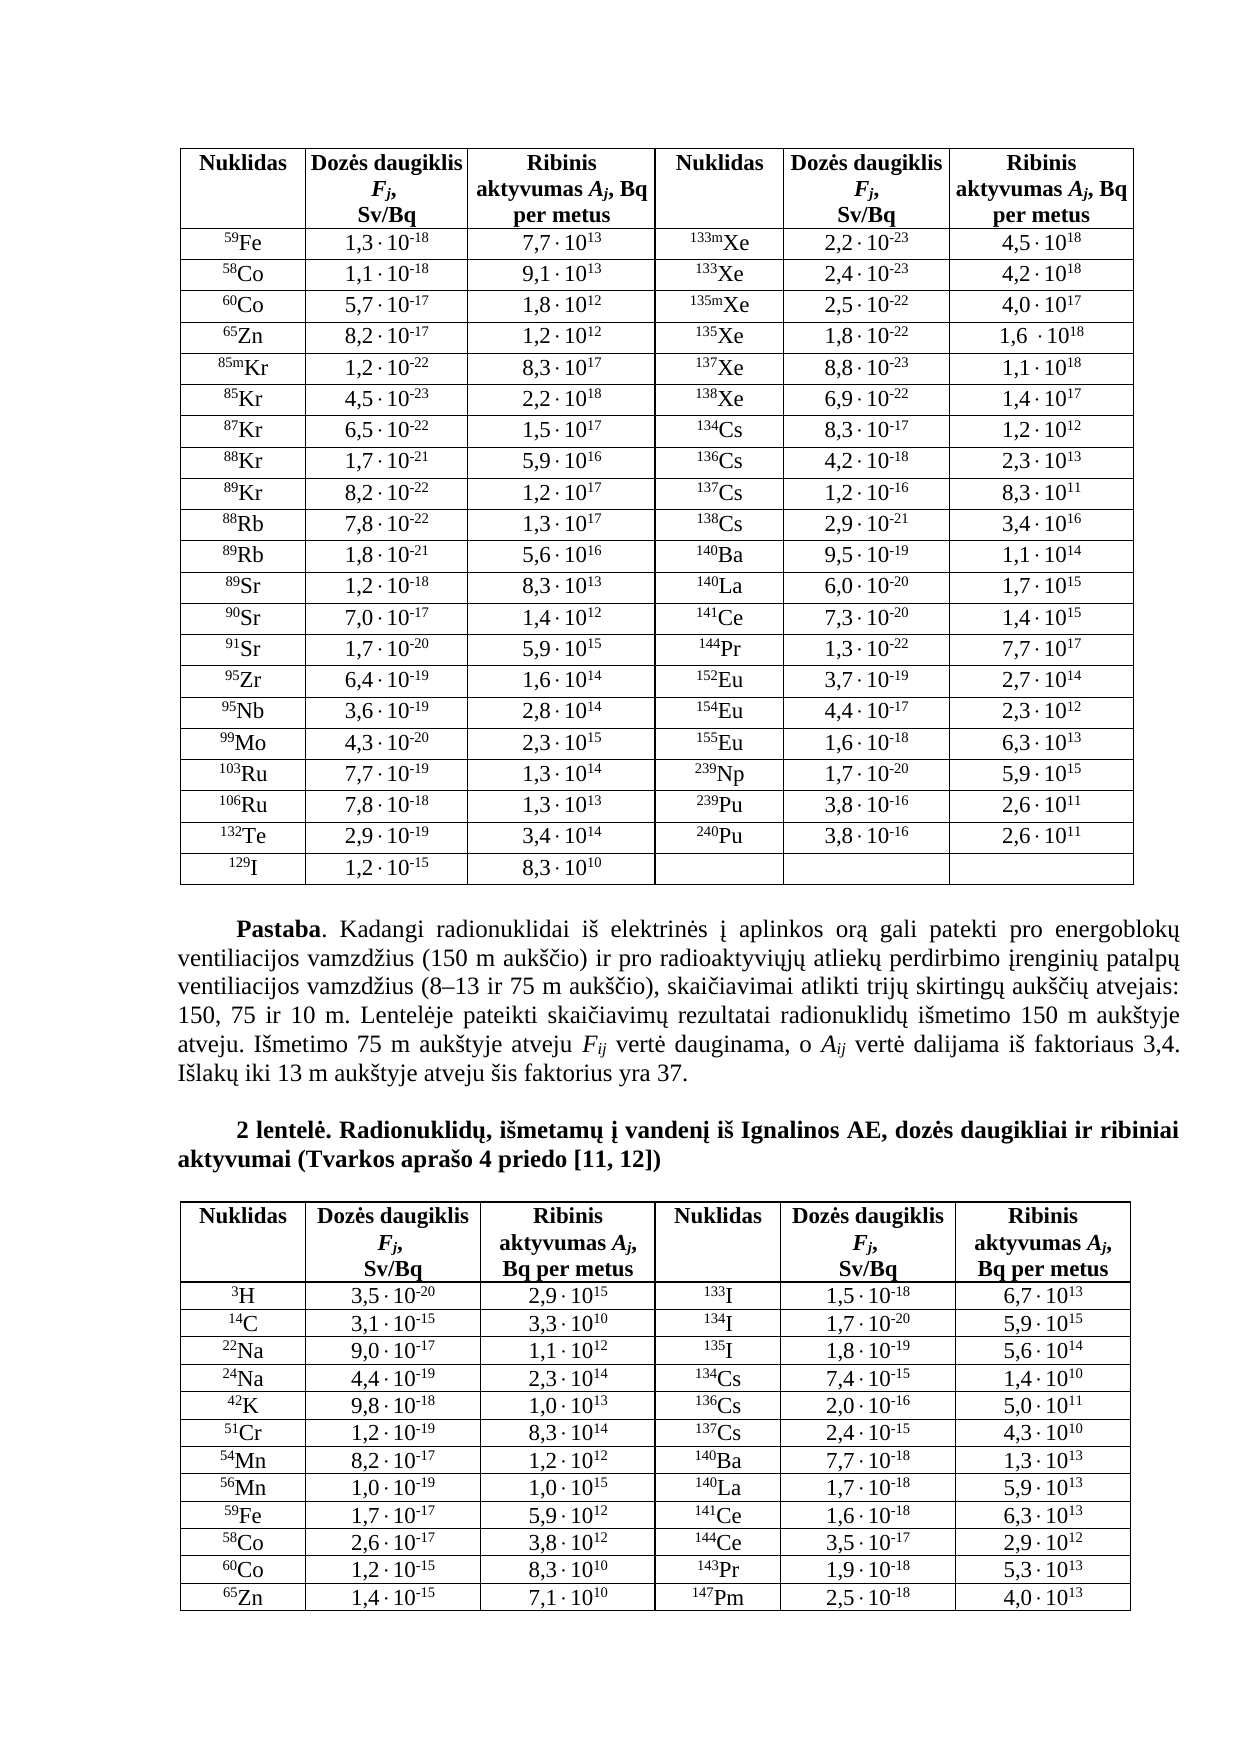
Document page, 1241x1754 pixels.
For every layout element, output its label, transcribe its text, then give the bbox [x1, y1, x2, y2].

table_cell 4,210-18 [784, 448, 949, 478]
table_cell 5,91013 [956, 1474, 1130, 1501]
table_cell 1,41015 [950, 604, 1133, 634]
table_cell 140La [656, 573, 783, 603]
table_cell 3,31010 [481, 1310, 654, 1336]
table_cell 239Pu [656, 791, 783, 822]
table_header Ribinis aktyvumas Aj, Bq per metus [481, 1203, 654, 1281]
table_cell 8,210-17 [306, 323, 467, 353]
table_cell 3,810-16 [784, 823, 949, 853]
text 2 lentelė. Radionuklidų, išmetamų į vandenį iš Ignalinos AE, dozės daugikliai ir ribiniai aktyvumai (Tvarkos aprašo 4 priedo [11, 12]) [177, 1115, 1181, 1173]
table_cell 22Na [181, 1337, 305, 1364]
table_cell 5,710-17 [306, 291, 467, 322]
table_cell 95Nb [181, 698, 305, 728]
table_cell 56Mn [181, 1474, 305, 1501]
table_cell 1,610-18 [781, 1502, 955, 1528]
table_cell 99Mo [181, 729, 305, 759]
table_cell 14C [181, 1310, 305, 1336]
table_cell 155Eu [656, 729, 783, 759]
table_cell 1,41012 [468, 604, 654, 634]
table_cell 2,910-19 [306, 823, 467, 853]
table_cell 7,810-18 [306, 791, 467, 822]
table_cell 1,11012 [481, 1337, 654, 1364]
table_cell 3,510-20 [306, 1283, 480, 1309]
table_cell 141Ce [656, 1502, 780, 1528]
table_cell 1,810-21 [306, 541, 467, 572]
table_cell 2,210-23 [784, 229, 949, 259]
table_cell 1,11018 [950, 354, 1133, 384]
table_cell 7,310-20 [784, 604, 949, 634]
table_cell 134I [656, 1310, 780, 1336]
table_cell 1,41010 [956, 1365, 1130, 1391]
table_cell 9,010-17 [306, 1337, 480, 1364]
table_cell 1,41017 [950, 385, 1133, 415]
table_cell 129I [181, 854, 305, 884]
table_cell 5,61016 [468, 541, 654, 572]
table_cell 1,710-21 [306, 448, 467, 478]
table_cell 89Rb [181, 541, 305, 572]
table_cell 1,21012 [950, 416, 1133, 447]
table_cell 60Co [181, 1556, 305, 1583]
table_cell 58Co [181, 260, 305, 290]
table_cell 1,61014 [468, 666, 654, 697]
table_cell 8,31014 [481, 1420, 654, 1446]
table_header Ribinis aktyvumas Aj, Bq per metus [950, 149, 1133, 228]
table_header Dozės daugiklis Fj, Sv/Bq [784, 149, 949, 228]
table_cell 2,61011 [950, 791, 1133, 822]
table_cell 7,010-17 [306, 604, 467, 634]
table_header Nuklidas [656, 1203, 780, 1281]
table_cell 2,410-23 [784, 260, 949, 290]
table_cell 1,31014 [468, 760, 654, 790]
table_cell 5,91012 [481, 1502, 654, 1528]
table_cell 6,510-22 [306, 416, 467, 447]
table_cell 136Cs [656, 448, 783, 478]
table_header Dozės daugiklis Fj, Sv/Bq [306, 149, 467, 228]
table_cell 89Kr [181, 479, 305, 509]
table_cell 95Zr [181, 666, 305, 697]
table_cell 24Na [181, 1365, 305, 1391]
table_cell 6,71013 [956, 1283, 1130, 1309]
table_cell 1,710-18 [781, 1474, 955, 1501]
table_cell 137Xe [656, 354, 783, 384]
table_cell 87Kr [181, 416, 305, 447]
table_cell 6,010-20 [784, 573, 949, 603]
table_cell 8,810-23 [784, 354, 949, 384]
table_cell 6,31013 [956, 1502, 1130, 1528]
table_cell 1,510-18 [781, 1283, 955, 1309]
table_cell 89Sr [181, 573, 305, 603]
table_cell 58Co [181, 1529, 305, 1555]
table_cell 1,610-18 [784, 729, 949, 759]
table_cell 1,6 1018 [950, 323, 1133, 353]
table_cell 140Ba [656, 541, 783, 572]
table_cell 5,91016 [468, 448, 654, 478]
table_cell 2,21018 [468, 385, 654, 415]
table_cell 1,310-22 [784, 635, 949, 665]
table_cell 88Kr [181, 448, 305, 478]
table_cell 5,91015 [950, 760, 1133, 790]
table_cell 59Fe [181, 229, 305, 259]
table_cell 1,710-20 [306, 635, 467, 665]
table_cell 60Co [181, 291, 305, 322]
table_cell 5,31013 [956, 1556, 1130, 1583]
table_cell 5,61014 [956, 1337, 1130, 1364]
table_cell 65Zn [181, 323, 305, 353]
table_cell 4,31010 [956, 1420, 1130, 1446]
table_cell 2,610-17 [306, 1529, 480, 1555]
table_cell 144Ce [656, 1529, 780, 1555]
table_cell 7,11010 [481, 1584, 654, 1610]
table_cell 8,210-22 [306, 479, 467, 509]
table_cell 4,410-19 [306, 1365, 480, 1391]
table_cell 9,11013 [468, 260, 654, 290]
table_cell 1,710-20 [784, 760, 949, 790]
table_cell 1,210-19 [306, 1420, 480, 1446]
table_cell 2,61011 [950, 823, 1133, 853]
table_cell 4,510-23 [306, 385, 467, 415]
table_cell 3,41014 [468, 823, 654, 853]
table_cell 3H [181, 1283, 305, 1309]
table_cell 2,510-22 [784, 291, 949, 322]
table_cell 140Ba [656, 1447, 780, 1473]
table_cell 135I [656, 1337, 780, 1364]
table_cell 138Xe [656, 385, 783, 415]
table_cell 3,810-16 [784, 791, 949, 822]
table_cell 1,31017 [468, 510, 654, 540]
table_cell 133I [656, 1283, 780, 1309]
table_cell 4,410-17 [784, 698, 949, 728]
table_cell 1,21017 [468, 479, 654, 509]
table_cell 1,51017 [468, 416, 654, 447]
table_cell 3,110-15 [306, 1310, 480, 1336]
table_cell 140La [656, 1474, 780, 1501]
table_cell 85Kr [181, 385, 305, 415]
table_cell 1,810-19 [781, 1337, 955, 1364]
table_cell [950, 854, 1133, 884]
table_cell 51Cr [181, 1420, 305, 1446]
table_cell 7,410-15 [781, 1365, 955, 1391]
table_cell 1,01015 [481, 1474, 654, 1501]
table_cell 6,410-19 [306, 666, 467, 697]
table_header Ribinis aktyvumas Aj, Bq per metus [956, 1203, 1130, 1281]
table_cell 88Rb [181, 510, 305, 540]
table_cell 1,110-18 [306, 260, 467, 290]
table_cell 4,21018 [950, 260, 1133, 290]
table_cell 3,41016 [950, 510, 1133, 540]
table_cell 1,710-20 [781, 1310, 955, 1336]
table_cell 7,710-18 [781, 1447, 955, 1473]
table_cell 1,210-15 [306, 1556, 480, 1583]
text Pastaba. Kadangi radionuklidai iš elektrinės į aplinkos orą gali patekti pro energoblokų ventiliacijos vamzdžius (150 m aukščio) ir pro radioaktyviųjų atliekų perdirbimo įrenginių patalpų ventiliacijos vamzdžius (8–13 ir 75 m aukščio), skaičiavimai atlikti trijų skirtingų aukščių atvejais: 150, 75 ir 10 m. Lentelėje pateikti skaičiavimų rezultatai radionuklidų išmetimo 150 m aukštyje atveju. Išmetimo 75 m aukštyje atveju Fij vertė dauginama, o Aij vertė dalijama iš faktoriaus 3,4. Išlakų iki 13 m aukštyje atveju šis faktorius yra 37. [177, 914, 1181, 1086]
table_cell 239Np [656, 760, 783, 790]
table_header Nuklidas [181, 149, 305, 228]
table_cell 4,51018 [950, 229, 1133, 259]
table_cell 85mKr [181, 354, 305, 384]
table_cell 1,810-22 [784, 323, 949, 353]
table_cell 3,610-19 [306, 698, 467, 728]
table_header Nuklidas [181, 1203, 305, 1281]
table_cell 1,210-18 [306, 573, 467, 603]
table_cell 1,210-15 [306, 854, 467, 884]
table_cell 1,21012 [481, 1447, 654, 1473]
table_cell 2,31012 [950, 698, 1133, 728]
table_cell 8,31017 [468, 354, 654, 384]
table_cell [784, 854, 949, 884]
table_header Ribinis aktyvumas Aj, Bq per metus [468, 149, 654, 228]
table_cell 1,31013 [956, 1447, 1130, 1473]
table_cell 1,81012 [468, 291, 654, 322]
table_cell 7,810-22 [306, 510, 467, 540]
table_cell [656, 854, 783, 884]
table_cell 3,710-19 [784, 666, 949, 697]
table_cell 240Pu [656, 823, 783, 853]
table_cell 8,31013 [468, 573, 654, 603]
table_header Nuklidas [656, 149, 783, 228]
table_cell 1,21012 [468, 323, 654, 353]
table_cell 2,71014 [950, 666, 1133, 697]
table_cell 2,010-16 [781, 1392, 955, 1418]
table_cell 134Cs [656, 416, 783, 447]
table_cell 2,91015 [481, 1283, 654, 1309]
table_cell 8,31010 [468, 854, 654, 884]
table_cell 8,31010 [481, 1556, 654, 1583]
table_cell 8,31011 [950, 479, 1133, 509]
table_cell 137Cs [656, 1420, 780, 1446]
table_cell 1,910-18 [781, 1556, 955, 1583]
table_cell 91Sr [181, 635, 305, 665]
table_cell 4,01017 [950, 291, 1133, 322]
table_cell 3,81012 [481, 1529, 654, 1555]
table_cell 3,510-17 [781, 1529, 955, 1555]
table_cell 8,310-17 [784, 416, 949, 447]
table_cell 59Fe [181, 1502, 305, 1528]
table_cell 1,710-17 [306, 1502, 480, 1528]
table_cell 1,010-19 [306, 1474, 480, 1501]
table_cell 6,910-22 [784, 385, 949, 415]
table_cell 135Xe [656, 323, 783, 353]
table_cell 2,91012 [956, 1529, 1130, 1555]
table_cell 5,91015 [956, 1310, 1130, 1336]
table_cell 2,910-21 [784, 510, 949, 540]
table_cell 141Ce [656, 604, 783, 634]
table_cell 152Eu [656, 666, 783, 697]
table_cell 5,91015 [468, 635, 654, 665]
table_cell 1,210-16 [784, 479, 949, 509]
table_cell 6,31013 [950, 729, 1133, 759]
table_cell 1,410-15 [306, 1584, 480, 1610]
table_cell 2,81014 [468, 698, 654, 728]
table_cell 9,810-18 [306, 1392, 480, 1418]
table_cell 1,310-18 [306, 229, 467, 259]
table_cell 135mXe [656, 291, 783, 322]
table_cell 106Ru [181, 791, 305, 822]
table_cell 9,510-19 [784, 541, 949, 572]
table_cell 2,410-15 [781, 1420, 955, 1446]
table_cell 1,71015 [950, 573, 1133, 603]
table_cell 8,210-17 [306, 1447, 480, 1473]
table_cell 147Pm [656, 1584, 780, 1610]
table_cell 1,210-22 [306, 354, 467, 384]
table_cell 133Xe [656, 260, 783, 290]
table_cell 2,31014 [481, 1365, 654, 1391]
table_cell 7,71013 [468, 229, 654, 259]
table_cell 133mXe [656, 229, 783, 259]
table_cell 1,31013 [468, 791, 654, 822]
table_cell 144Pr [656, 635, 783, 665]
table_cell 137Cs [656, 479, 783, 509]
table_cell 103Ru [181, 760, 305, 790]
table_header Dozės daugiklis Fj, Sv/Bq [781, 1203, 955, 1281]
table_cell 1,11014 [950, 541, 1133, 572]
table_header Dozės daugiklis Fj, Sv/Bq [306, 1203, 480, 1281]
table_cell 42K [181, 1392, 305, 1418]
table_cell 138Cs [656, 510, 783, 540]
table_cell 90Sr [181, 604, 305, 634]
table_cell 132Te [181, 823, 305, 853]
table_cell 2,31013 [950, 448, 1133, 478]
table_cell 2,31015 [468, 729, 654, 759]
table_cell 4,310-20 [306, 729, 467, 759]
table_cell 154Eu [656, 698, 783, 728]
table_cell 2,510-18 [781, 1584, 955, 1610]
table_cell 136Cs [656, 1392, 780, 1418]
table_cell 5,01011 [956, 1392, 1130, 1418]
table_cell 143Pr [656, 1556, 780, 1583]
table_cell 1,01013 [481, 1392, 654, 1418]
table_cell 7,71017 [950, 635, 1133, 665]
table_cell 54Mn [181, 1447, 305, 1473]
table_cell 4,01013 [956, 1584, 1130, 1610]
table_cell 134Cs [656, 1365, 780, 1391]
table_cell 7,710-19 [306, 760, 467, 790]
table_cell 65Zn [181, 1584, 305, 1610]
